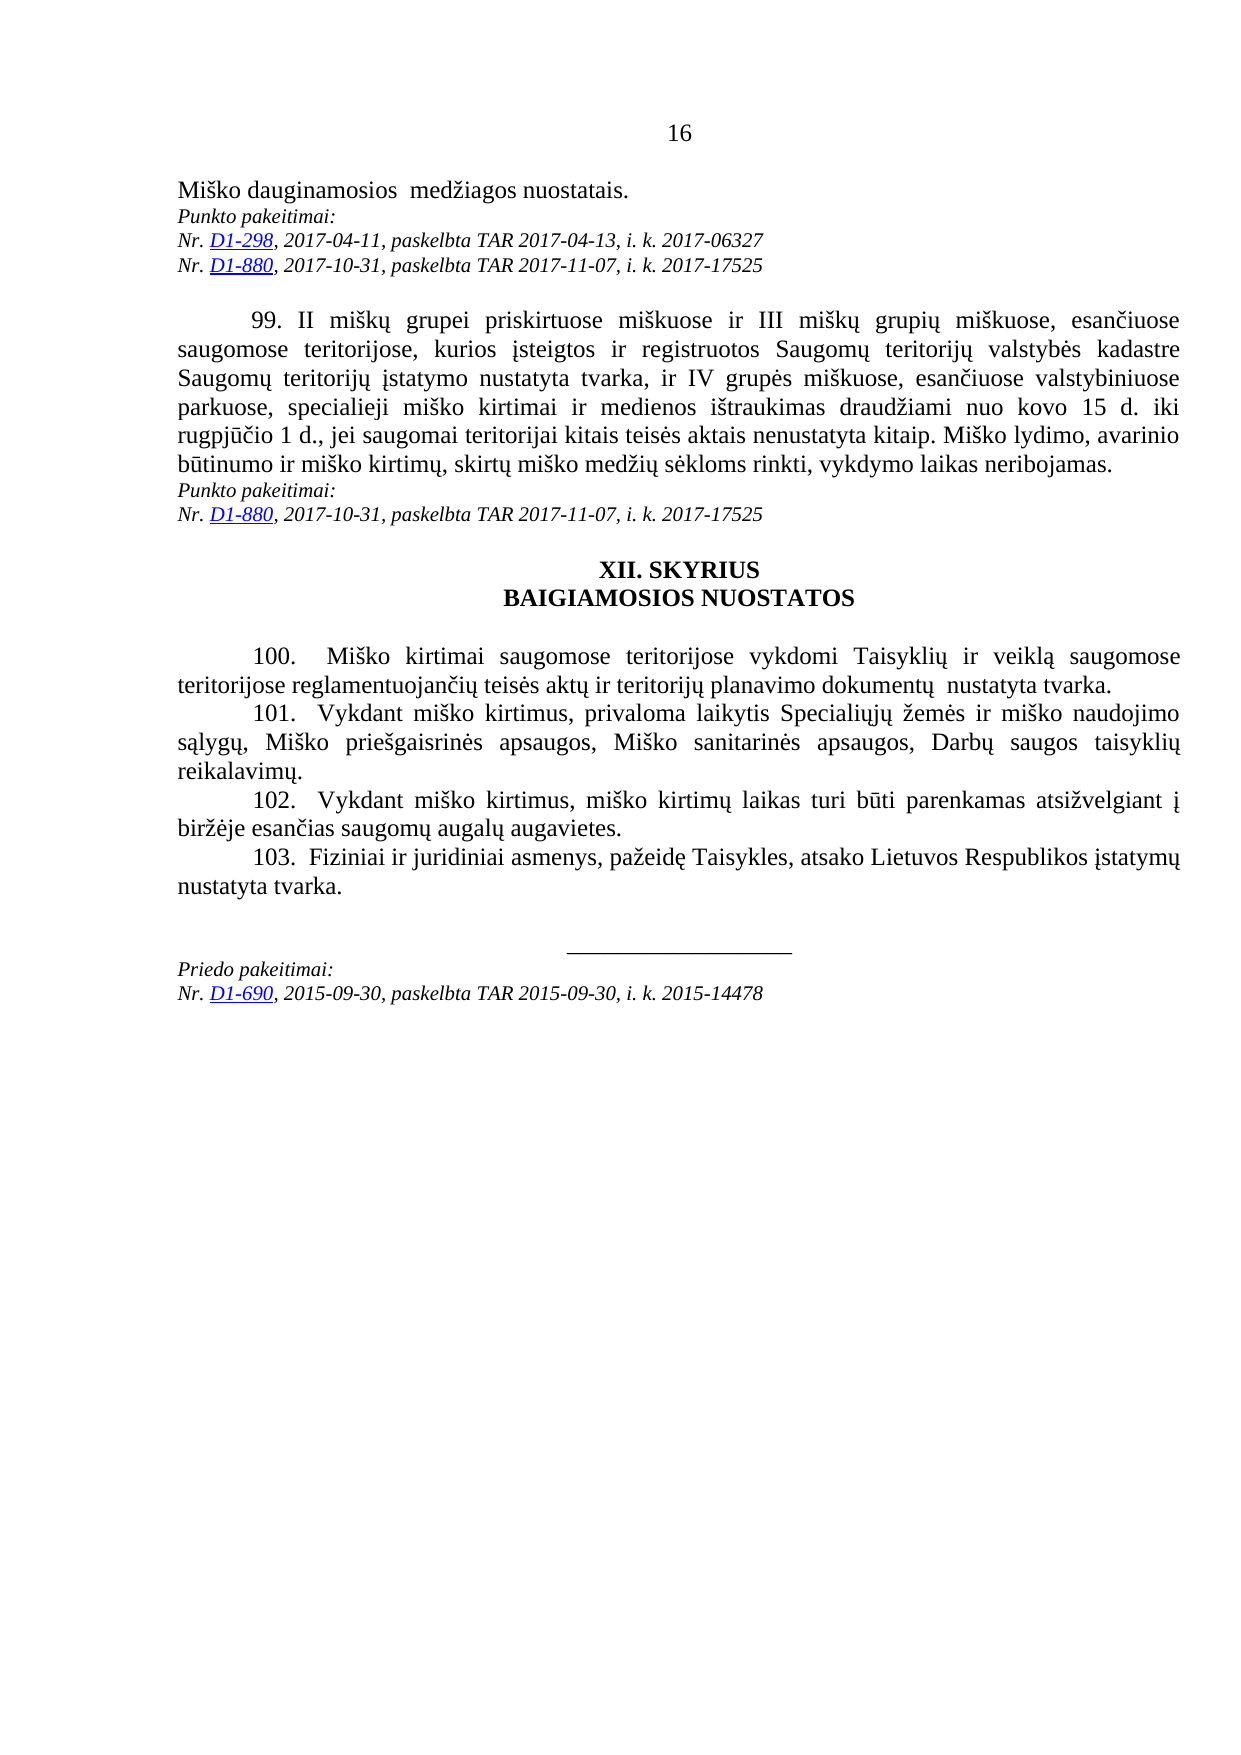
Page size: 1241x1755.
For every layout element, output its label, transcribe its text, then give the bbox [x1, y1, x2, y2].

text BAIGIAMOSIOS NUOSTATOS [177, 583, 1181, 612]
text 103. Fiziniai ir juridiniai asmenys, pažeidę Taisykles, atsako Lietuvos Respublikos įstatymų nustatyta tvarka. [177, 842, 1181, 900]
text Nr. D1-880, 2017-10-31, paskelbta TAR 2017-11-07, i. k. 2017-17525 [177, 502, 1181, 526]
text XII. skyrius [177, 555, 1181, 583]
text 99. II miškų grupei priskirtuose miškuose ir III miškų grupių miškuose, esančiuose saugomose teritorijose, kurios įsteigtos ir registruotos Saugomų teritorijų valstybės kadastre Saugomų teritorijų įstatymo nustatyta tvarka, ir IV grupės miškuose, esančiuose valstybiniuose parkuose, specialieji miško kirtimai ir medienos ištraukimas draudžiami nuo kovo 15 d. iki rugpjūčio 1 d., jei saugomai teritorijai kitais teisės aktais nenustatyta kitaip. Miško lydimo, avarinio būtinumo ir miško kirtimų, skirtų miško medžių sėkloms rinkti, vykdymo laikas neribojamas. [177, 305, 1181, 478]
text Nr. D1-298, 2017-04-11, paskelbta TAR 2017-04-13, i. k. 2017-06327 [177, 228, 1181, 252]
text Miško dauginamosios medžiagos nuostatais. [177, 176, 1181, 204]
text __________________ [177, 928, 1181, 957]
text 102. Vykdant miško kirtimus, miško kirtimų laikas turi būti parenkamas atsižvelgiant į biržėje esančias saugomų augalų augavietes. [177, 785, 1181, 842]
text Nr. D1-880, 2017-10-31, paskelbta TAR 2017-11-07, i. k. 2017-17525 [177, 252, 1181, 277]
text 101. Vykdant miško kirtimus, privaloma laikytis Specialiųjų žemės ir miško naudojimo sąlygų, Miško priešgaisrinės apsaugos, Miško sanitarinės apsaugos, Darbų saugos taisyklių reikalavimų. [177, 698, 1181, 785]
text Punkto pakeitimai: [177, 478, 1181, 502]
text Nr. D1-690, 2015-09-30, paskelbta TAR 2015-09-30, i. k. 2015-14478 [177, 981, 1181, 1005]
text Punkto pakeitimai: [177, 204, 1181, 228]
text 100. Miško kirtimai saugomose teritorijose vykdomi Taisyklių ir veiklą saugomose teritorijose reglamentuojančių teisės aktų ir teritorijų planavimo dokumentų nustatyta tvarka. [177, 641, 1181, 698]
text Priedo pakeitimai: [177, 957, 1181, 981]
